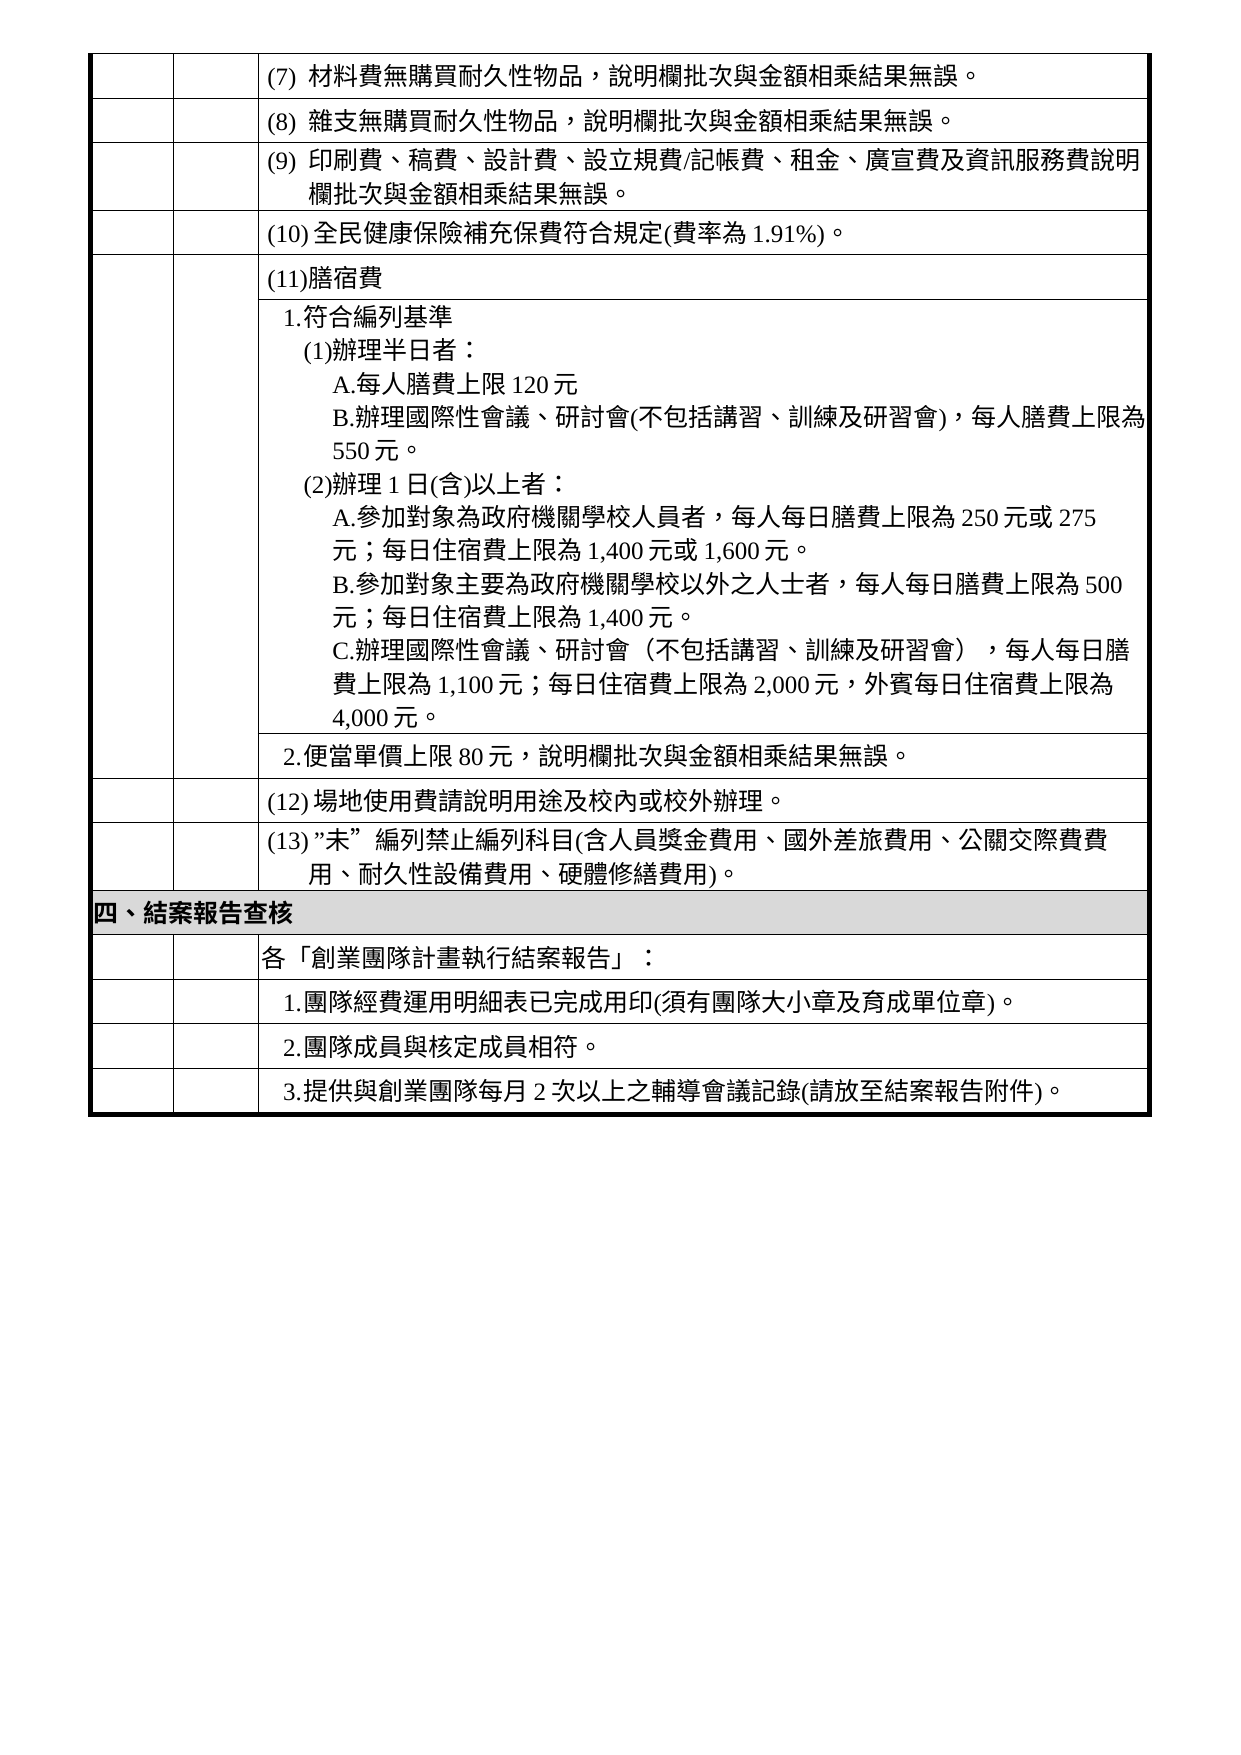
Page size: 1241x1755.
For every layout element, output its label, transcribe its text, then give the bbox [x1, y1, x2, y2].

table_cell [174, 935, 258, 979]
table_cell 膳宿費 [259, 255, 1147, 299]
table_cell ”未”編列禁止編列科目(含人員獎金費用、國外差旅費用、公關交際費費用、耐久性設備費用、硬體修繕費用)。 [259, 823, 1147, 890]
table_cell 便當單價上限80元，說明欄批次與金額相乘結果無誤。 [259, 734, 1147, 778]
table_cell [93, 823, 173, 890]
table_cell [174, 1069, 258, 1112]
table_cell [93, 935, 173, 979]
table_cell [93, 779, 173, 822]
table_cell 印刷費、稿費、設計費、設立規費/記帳費、租金、廣宣費及資訊服務費說明欄批次與金額相乘結果無誤。 [259, 143, 1147, 210]
table_cell [174, 99, 258, 142]
table_cell 團隊成員與核定成員相符。 [259, 1024, 1147, 1068]
table_cell [174, 211, 258, 254]
table_cell [93, 1024, 173, 1068]
table_cell [174, 54, 258, 98]
table_cell 提供與創業團隊每月2次以上之輔導會議記錄(請放至結案報告附件)。 [259, 1069, 1147, 1112]
table_cell [93, 980, 173, 1023]
table_cell 團隊經費運用明細表已完成用印(須有團隊大小章及育成單位章)。 [259, 980, 1147, 1023]
table_cell 材料費無購買耐久性物品，說明欄批次與金額相乘結果無誤。 [259, 54, 1147, 98]
table_cell [174, 779, 258, 822]
table_cell 符合編列基準 (1)辦理半日者： A.每人膳費上限120元 B.辦理國際性會議、研討會(不包括講習、訓練及研習會)，每人膳費上限為550元。 (2)辦理1日(含)以上者： A.參加對象為政府機關學校人員者，每人每日膳費上限為250元或275元；每日住宿費上限為1,400元或1,600元。 B.參加對象主要為政府機關學校以外之人士者，每人每日膳費上限為500元；每日住宿費上限為1,400元。 C.辦理國際性會議、研討會（不包括講習、訓練及研習會），每人每日膳費上限為1,100元；每日住宿費上限為2,000元，外賓每日住宿費上限為4,000元。 [259, 300, 1147, 733]
table_cell [93, 211, 173, 254]
table_cell 全民健康保險補充保費符合規定(費率為1.91%)。 [259, 211, 1147, 254]
table_cell [93, 143, 173, 210]
table_cell [93, 255, 173, 778]
table_cell [93, 1069, 173, 1112]
table_cell [174, 1024, 258, 1068]
table_cell [174, 980, 258, 1023]
table_cell 各「創業團隊計畫執行結案報告」： [259, 935, 1147, 979]
table_cell 場地使用費請說明用途及校內或校外辦理。 [259, 779, 1147, 822]
table_cell [93, 99, 173, 142]
table_cell [174, 255, 258, 778]
table_cell [174, 823, 258, 890]
table_cell 雜支無購買耐久性物品，說明欄批次與金額相乘結果無誤。 [259, 99, 1147, 142]
table_cell 四、結案報告查核 [93, 891, 1147, 934]
table_cell [93, 54, 173, 98]
table_cell [174, 143, 258, 210]
